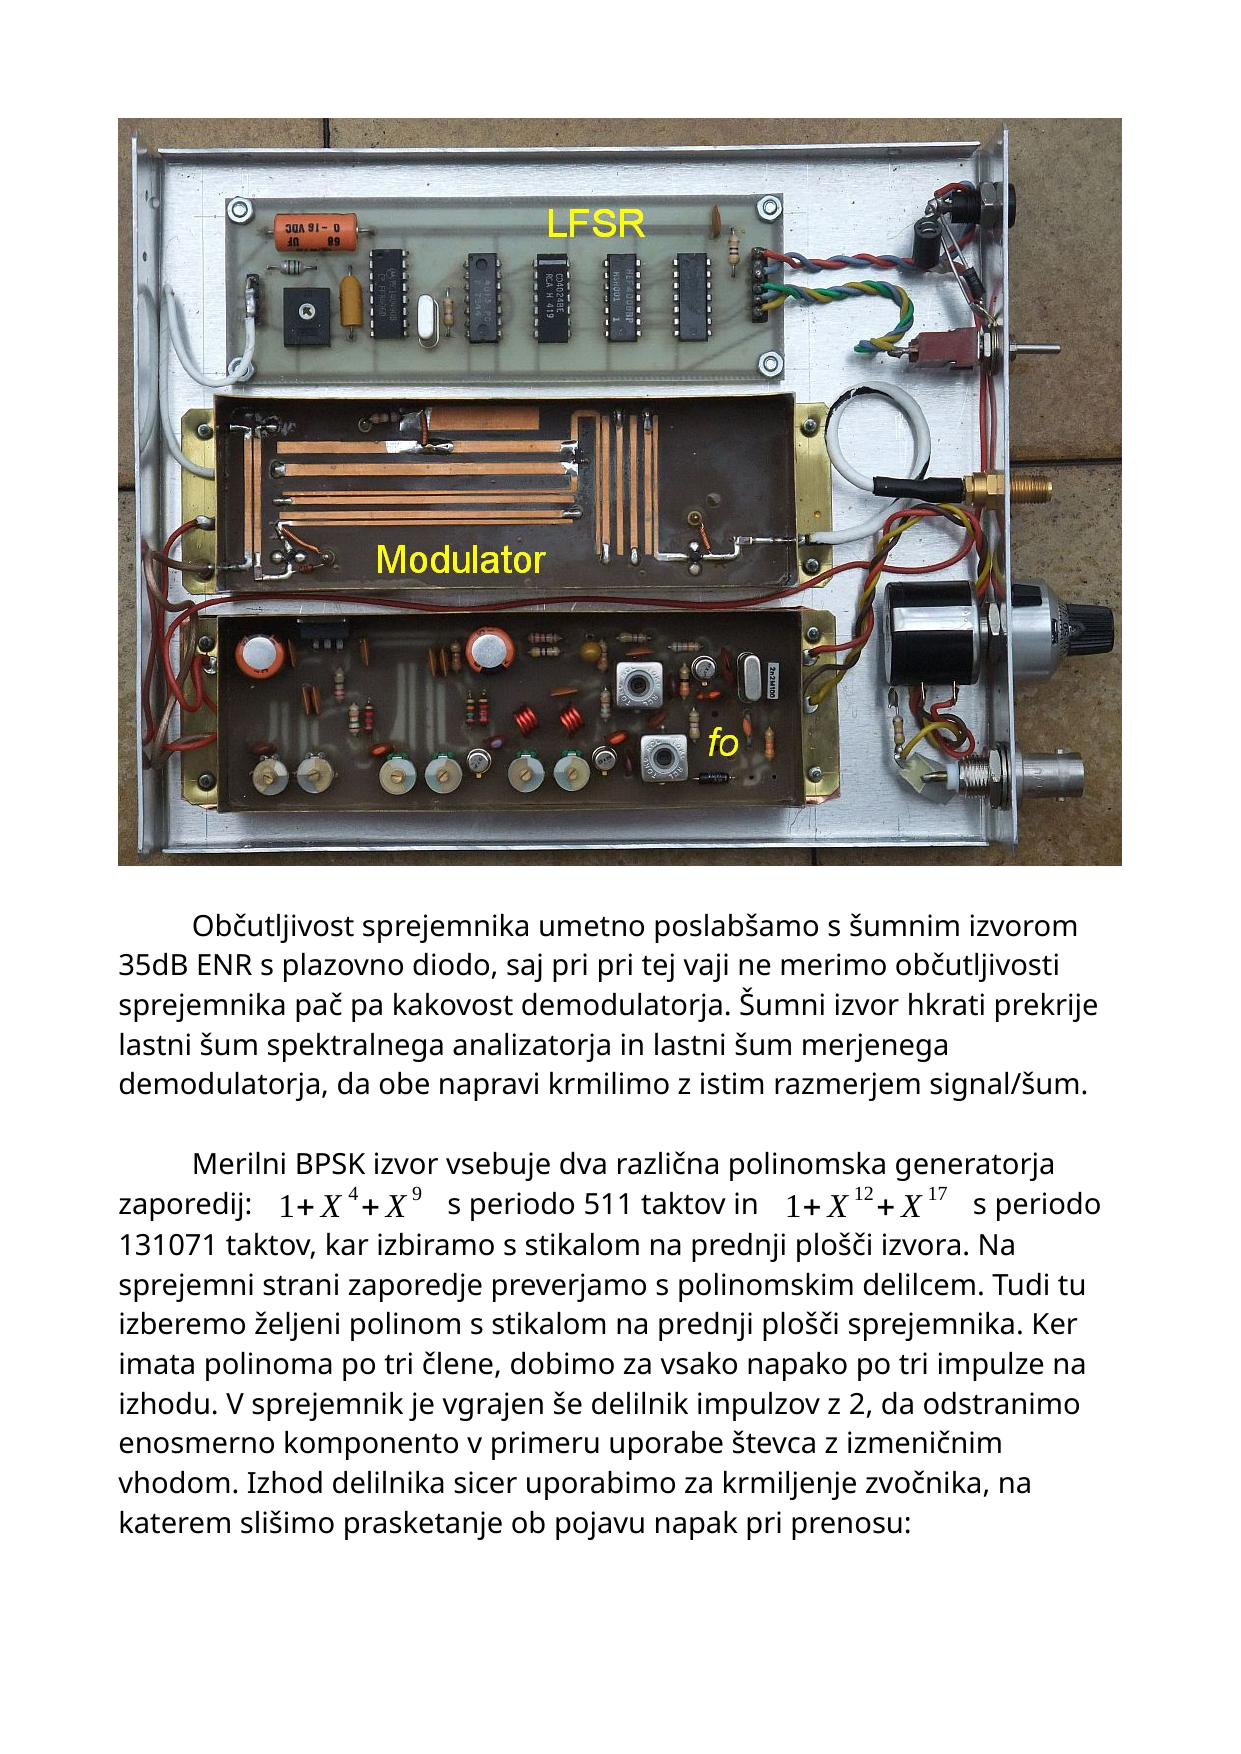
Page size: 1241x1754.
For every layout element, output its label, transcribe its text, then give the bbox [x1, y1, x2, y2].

picture [118, 118, 1122, 866]
text Merilni BPSK izvor vsebuje dva različna polinomska generatorja zaporedij: s periodo 511 taktov in s periodo 131071 taktov, kar izbiramo s stikalom na prednji plošči izvora. Na sprejemni strani zaporedje preverjamo s polinomskim delilcem. Tudi tu izberemo željeni polinom s stikalom na prednji plošči sprejemnika. Ker imata polinoma po tri člene, dobimo za vsako napako po tri impulze na izhodu. V sprejemnik je vgrajen še delilnik impulzov z 2, da odstranimo enosmerno komponento v primeru uporabe števca z izmeničnim vhodom. Izhod delilnika sicer uporabimo za krmiljenje zvočnika, na katerem slišimo prasketanje ob pojavu napak pri prenosu: [118, 1143, 1122, 1542]
text Občutljivost sprejemnika umetno poslabšamo s šumnim izvorom 35dB ENR s plazovno diodo, saj pri pri tej vaji ne merimo občutljivosti sprejemnika pač pa kakovost demodulatorja. Šumni izvor hkrati prekrije lastni šum spektralnega analizatorja in lastni šum merjenega demodulatorja, da obe napravi krmilimo z istim razmerjem signal/šum. [118, 905, 1122, 1103]
